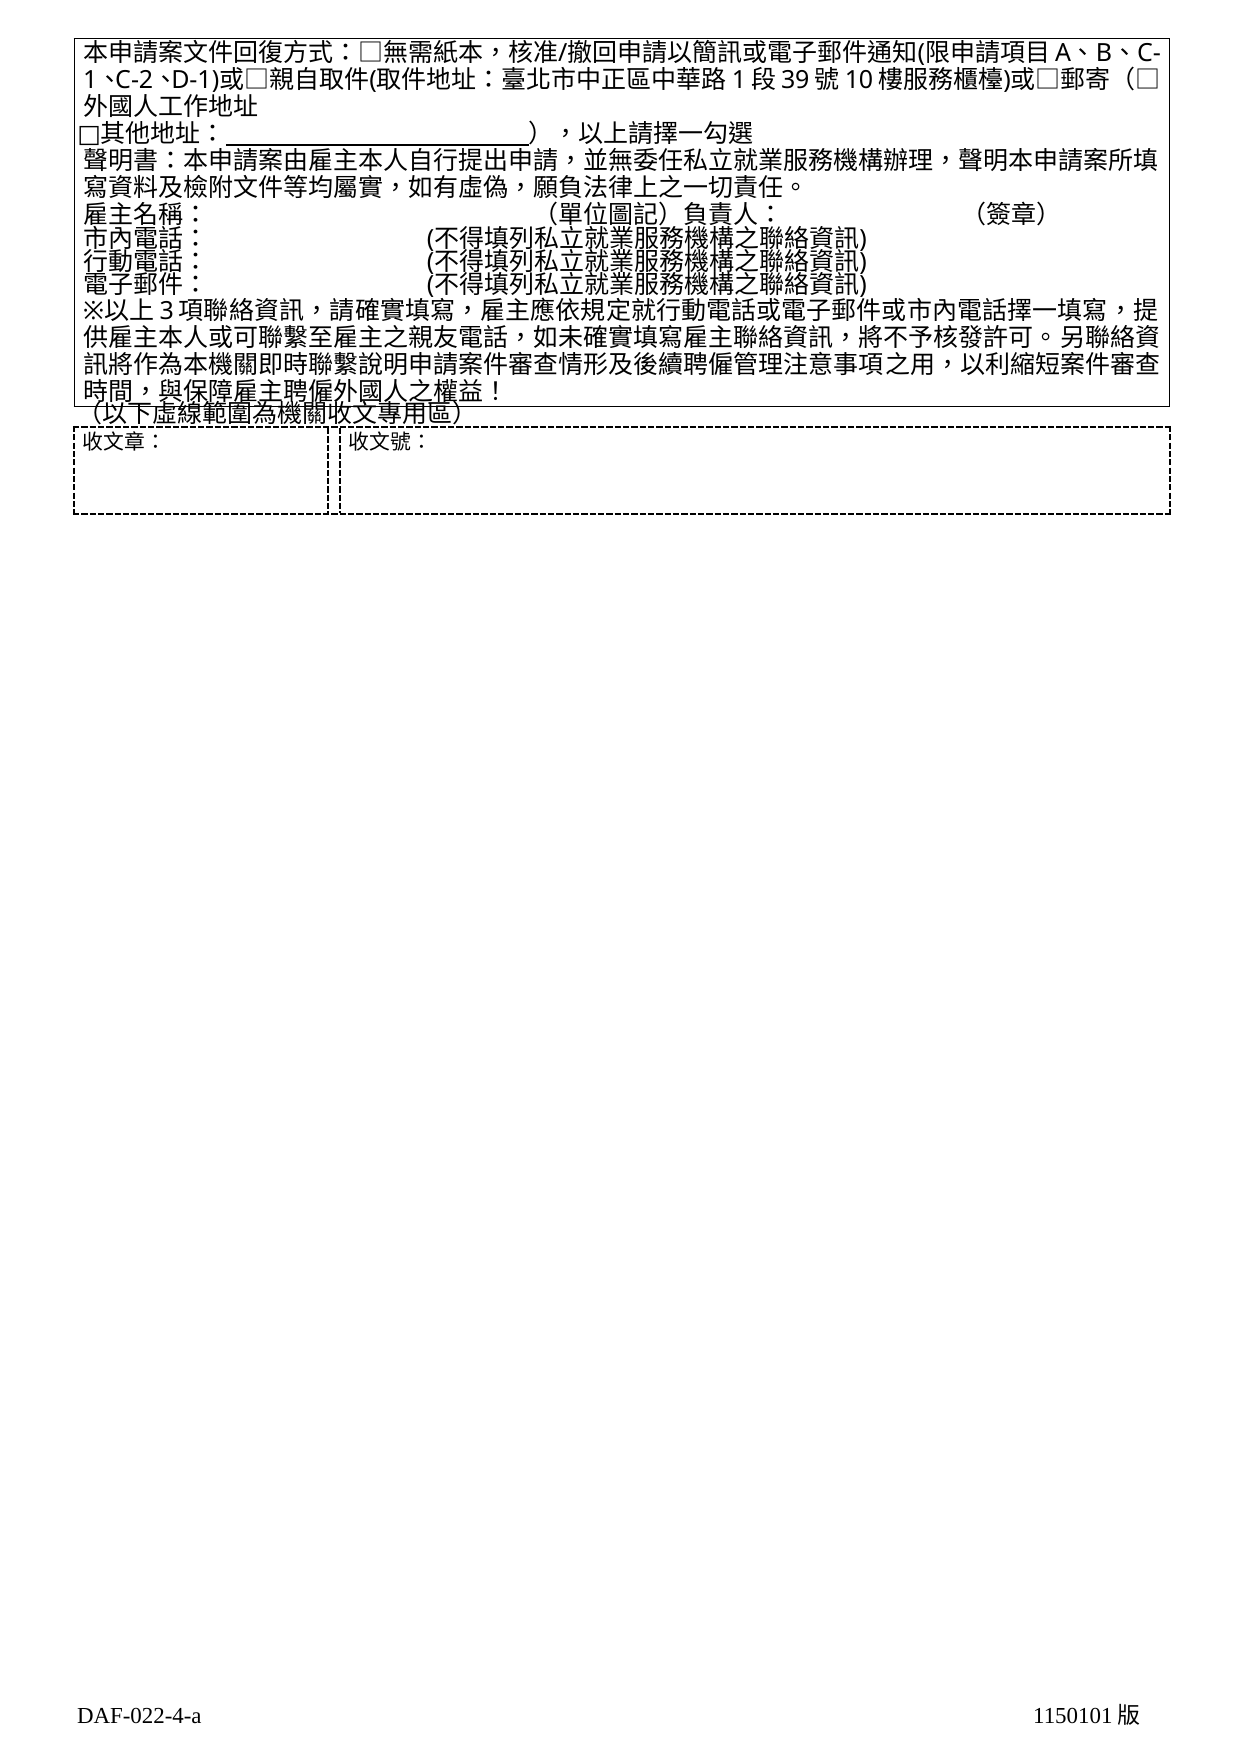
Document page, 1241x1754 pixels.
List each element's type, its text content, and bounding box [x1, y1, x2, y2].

table_header 收文章： [74, 426, 328, 512]
table_cell 本申請案文件回復方式：□無需紙本，核准/撤回申請以簡訊或電子郵件通知(限申請項目A、B、C-1、C-2、D-1)或□親自取件(取件地址：臺北市中正區中華路1段39號10樓服務櫃檯)或□郵寄（□外國人工作地址 □其他地址： ），以上請擇一勾選 聲明書：本申請案由雇主本人自行提出申請，並無委任私立就業服務機構辦理，聲明本申請案所填寫資料及檢附文件等均屬實，如有虛偽，願負法律上之一切責任。 雇主名稱： （單位圖記）負責人： （簽章） 市內電話： (不得填列私立就業服務機構之聯絡資訊) 行動電話： (不得填列私立就業服務機構之聯絡資訊) 電子郵件： (不得填列私立就業服務機構之聯絡資訊) ※以上3項聯絡資訊，請確實填寫，雇主應依規定就行動電話或電子郵件或市內電話擇一填寫，提供雇主本人或可聯繫至雇主之親友電話，如未確實填寫雇主聯絡資訊，將不予核發許可。另聯絡資訊將作為本機關即時聯繫說明申請案件審查情形及後續聘僱管理注意事項之用，以利縮短案件審查時間，與保障雇主聘僱外國人之權益！ [75, 39, 1169, 406]
text （以下虛線範圍為機關收文專用區） [77, 407, 1163, 426]
table_header 收文號： [340, 426, 1169, 512]
table_header [328, 426, 339, 512]
